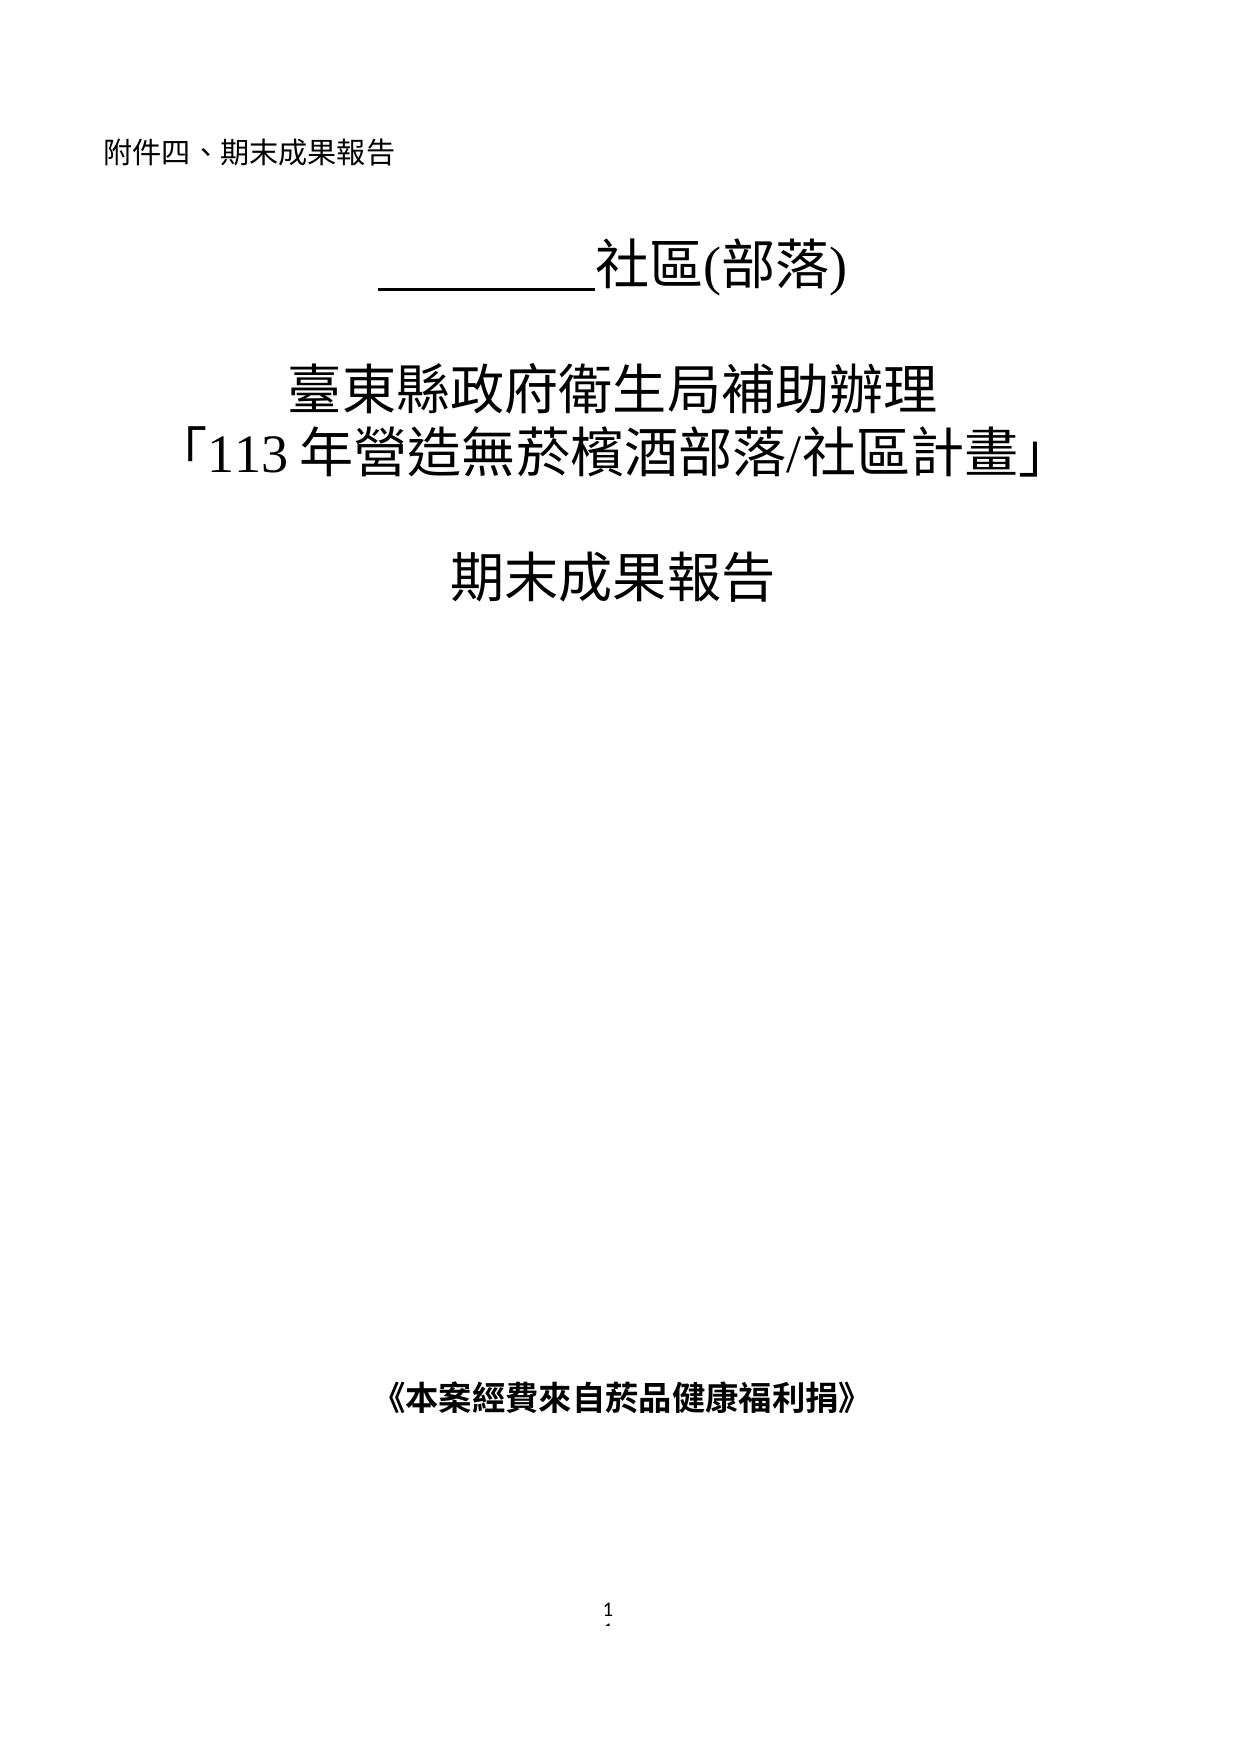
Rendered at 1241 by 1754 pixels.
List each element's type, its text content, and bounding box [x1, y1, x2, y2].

text 「113年營造無菸檳酒部落/社區計畫」 [103, 422, 1122, 485]
text 臺東縣政府衛生局補助辦理 [103, 360, 1122, 422]
text 社區(部落) [103, 235, 1122, 297]
text 期末成果報告 [103, 547, 1122, 610]
text 附件四、期末成果報告 [103, 130, 1122, 172]
text 《本案經費來自菸品健康福利捐》 [122, 1372, 1122, 1420]
